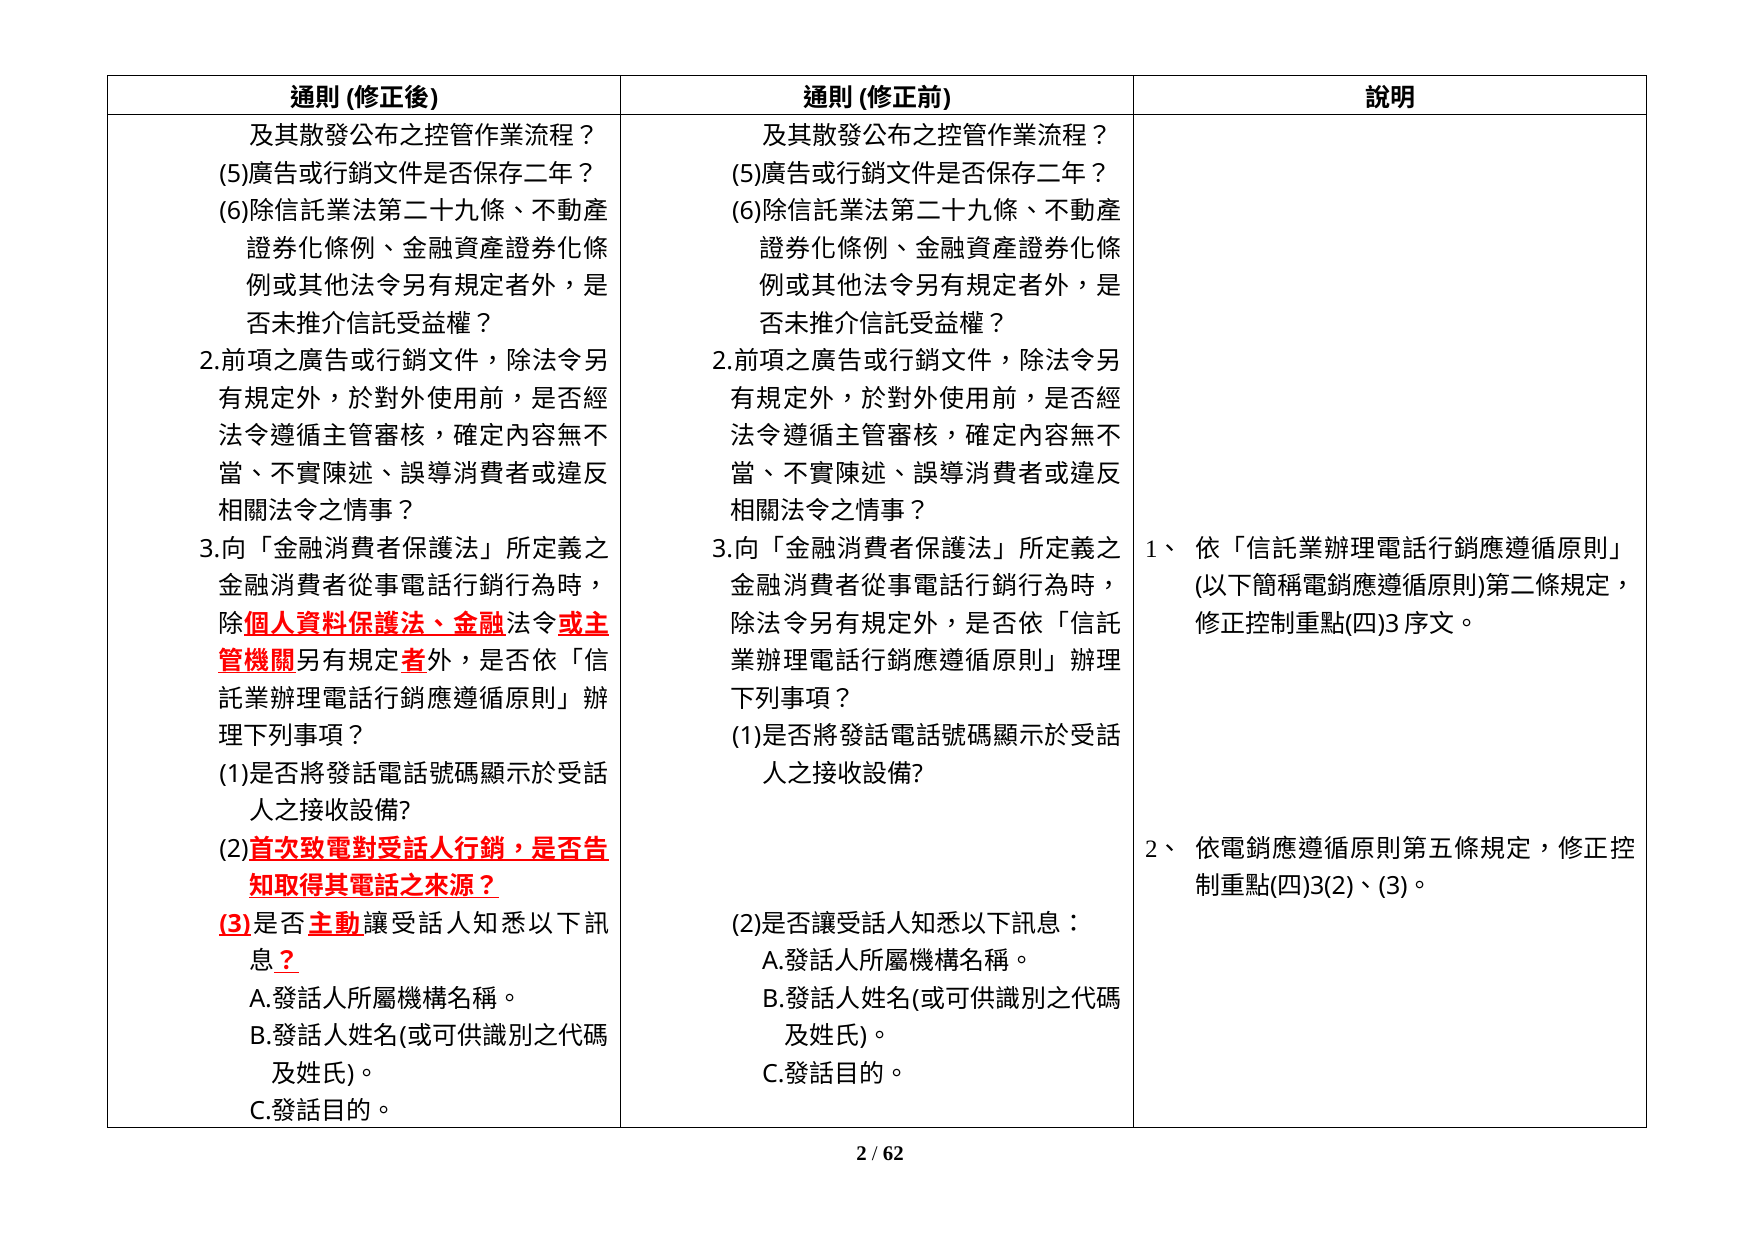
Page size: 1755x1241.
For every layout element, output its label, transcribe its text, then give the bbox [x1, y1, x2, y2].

table_header 說明 [1134, 76, 1646, 113]
table_header 通則 (修正後) [108, 76, 620, 113]
table_cell 及其散發公布之控管作業流程？ (5)廣告或行銷文件是否保存二年？ (6)除信託業法第二十九條、不動產證券化條例、金融資產證券化條例或其他法令另有規定者外，是否未推介信託受益權？ 2.前項之廣告或行銷文件，除法令另有規定外，於對外使用前，是否經法令遵循主管審核，確定內容無不當、不實陳述、誤導消費者或違反相關法令之情事？ 3.向「金融消費者保護法」所定義之金融消費者從事電話行銷行為時，除個人資料保護法、金融法令或主管機關另有規定者外，是否依「信託業辦理電話行銷應遵循原則」辦理下列事項？ (1)是否將發話電話號碼顯示於受話人之接收設備? (2)首次致電對受話人行銷，是否告知取得其電話之來源？ (3)是否主動讓受話人知悉以下訊息？ A.發話人所屬機構名稱。 B.發話人姓名(或可供識別之代碼及姓氏)。 C.發話目的。 [108, 115, 620, 1127]
table_header 通則 (修正前) [621, 76, 1133, 113]
table_cell 及其散發公布之控管作業流程？ (5)廣告或行銷文件是否保存二年？ (6)除信託業法第二十九條、不動產證券化條例、金融資產證券化條例或其他法令另有規定者外，是否未推介信託受益權？ 2.前項之廣告或行銷文件，除法令另有規定外，於對外使用前，是否經法令遵循主管審核，確定內容無不當、不實陳述、誤導消費者或違反相關法令之情事？ 3.向「金融消費者保護法」所定義之金融消費者從事電話行銷行為時，除法令另有規定外，是否依「信託業辦理電話行銷應遵循原則」辦理下列事項？ (1)是否將發話電話號碼顯示於受話人之接收設備? (2)是否讓受話人知悉以下訊息： A.發話人所屬機構名稱。 B.發話人姓名(或可供識別之代碼及姓氏)。 C.發話目的。 [621, 115, 1133, 1127]
table_cell 依「信託業辦理電話行銷應遵循原則」(以下簡稱電銷應遵循原則)第二條規定，修正控制重點(四)3序文。 依電銷應遵循原則第五條規定，修正控制重點(四)3(2)、(3)。 依電銷應遵循原則第六條及第八條規定，增訂控制重點(四)3(4)。 依電銷應遵循原則第七條規定，增訂控制重點(四)3(5)，以下目次依序調整。 依電銷應遵循原則第九條規定，增訂控制重點(四)3(6)D、E。 依電銷應遵循原則第十三條規定，增訂控制重點(四)3(8)。 依電銷應遵循原則第十四條規定，增訂控制重點(四)3(9)。 [1134, 115, 1646, 1127]
